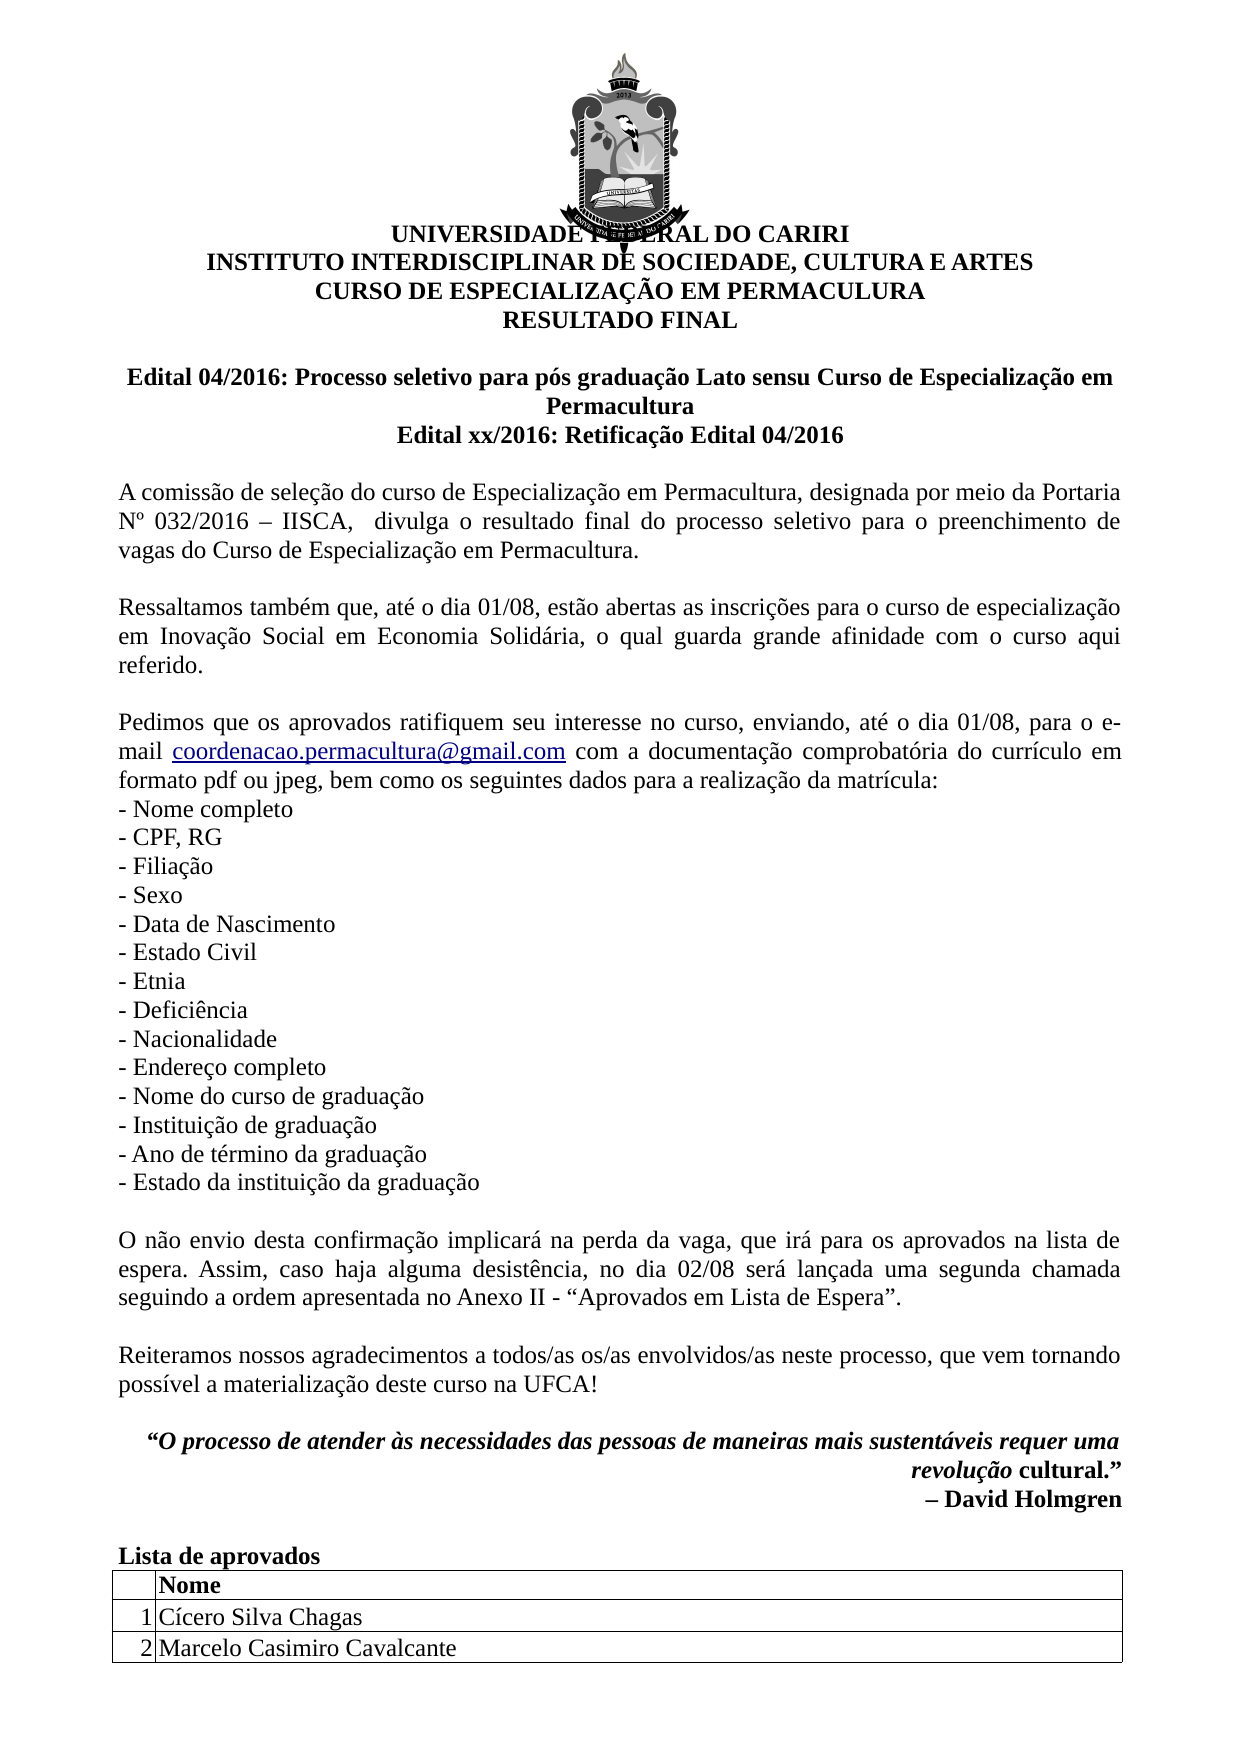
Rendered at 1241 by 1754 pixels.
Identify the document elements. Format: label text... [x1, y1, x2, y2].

text - Nacionalidade [118, 1024, 1122, 1052]
table_cell Marcelo Casimiro Cavalcante [156, 1632, 1122, 1662]
text UNIVERSIDADE FEDERAL DO CARIRI [731, 219, 1122, 247]
text - Sexo [118, 880, 1122, 909]
text - Data de Nascimento [118, 909, 1122, 937]
text - Endereço completo [118, 1052, 1122, 1081]
text – David Holmgren [118, 1484, 1122, 1512]
text O não envio desta confirmação implicará na perda da vaga, que irá para os aprovados na lista de espera. Assim, caso haja alguma desistência, no dia 02/08 será lançada uma segunda chamada seguindo a ordem apresentada no Anexo II - “Aprovados em Lista de Espera”. [118, 1225, 1122, 1311]
text - Nome completo [118, 794, 1122, 822]
text - Ano de término da graduação [118, 1139, 1122, 1167]
table_cell 1 [113, 1600, 155, 1631]
text - Nome do curso de graduação [118, 1081, 1122, 1110]
text - Deficiência [118, 995, 1122, 1024]
text - Etnia [118, 966, 1122, 995]
text A comissão de seleção do curso de Especialização em Permacultura, designada por meio da Portaria Nº 032/2016 – IISCA, divulga o resultado final do processo seletivo para o preenchimento de vagas do Curso de Especialização em Permacultura. [118, 477, 1122, 564]
table_header [113, 1571, 155, 1599]
text Ressaltamos também que, até o dia 01/08, estão abertas as inscrições para o curso de especialização em Inovação Social em Economia Solidária, o qual guarda grande afinidade com o curso aqui referido. [118, 592, 1122, 679]
text Lista de aprovados [118, 1541, 1122, 1570]
text Edital 04/2016: Processo seletivo para pós graduação Lato sensu Curso de Especialização em Permacultura [118, 362, 1122, 420]
text INSTITUTO INTERDISCIPLINAR DE SOCIEDADE, CULTURA E ARTES [118, 247, 509, 276]
table_cell 2 [113, 1632, 155, 1662]
text - Estado da instituição da graduação [118, 1167, 1122, 1196]
text - Estado Civil [118, 937, 1122, 966]
text “O processo de atender às necessidades das pessoas de maneiras mais sustentáveis requer uma revolução cultural.” [118, 1426, 1122, 1484]
text Edital xx/2016: Retificação Edital 04/2016 [118, 420, 1122, 449]
text - Instituição de graduação [118, 1110, 1122, 1139]
text UNIVERSIDADE FEDERAL DO CARIRI [118, 219, 509, 247]
text Pedimos que os aprovados ratifiquem seu interesse no curso, enviando, até o dia 01/08, para o e-mail coordenacao.permacultura@gmail.com com a documentação comprobatória do currículo em formato pdf ou jpeg, bem como os seguintes dados para a realização da matrícula: [118, 707, 1122, 794]
table_header Nome [156, 1571, 1122, 1599]
text RESULTADO FINAL [118, 305, 1122, 334]
table_cell Cícero Silva Chagas [156, 1600, 1122, 1631]
text CURSO DE ESPECIALIZAÇÃO EM PERMACULURA [118, 276, 1122, 305]
text - Filiação [118, 851, 1122, 880]
text - CPF, RG [118, 822, 1122, 851]
text Reiteramos nossos agradecimentos a todos/as os/as envolvidos/as neste processo, que vem tornando possível a materialização deste curso na UFCA! [118, 1340, 1122, 1397]
text INSTITUTO INTERDISCIPLINAR DE SOCIEDADE, CULTURA E ARTES [731, 247, 1122, 276]
